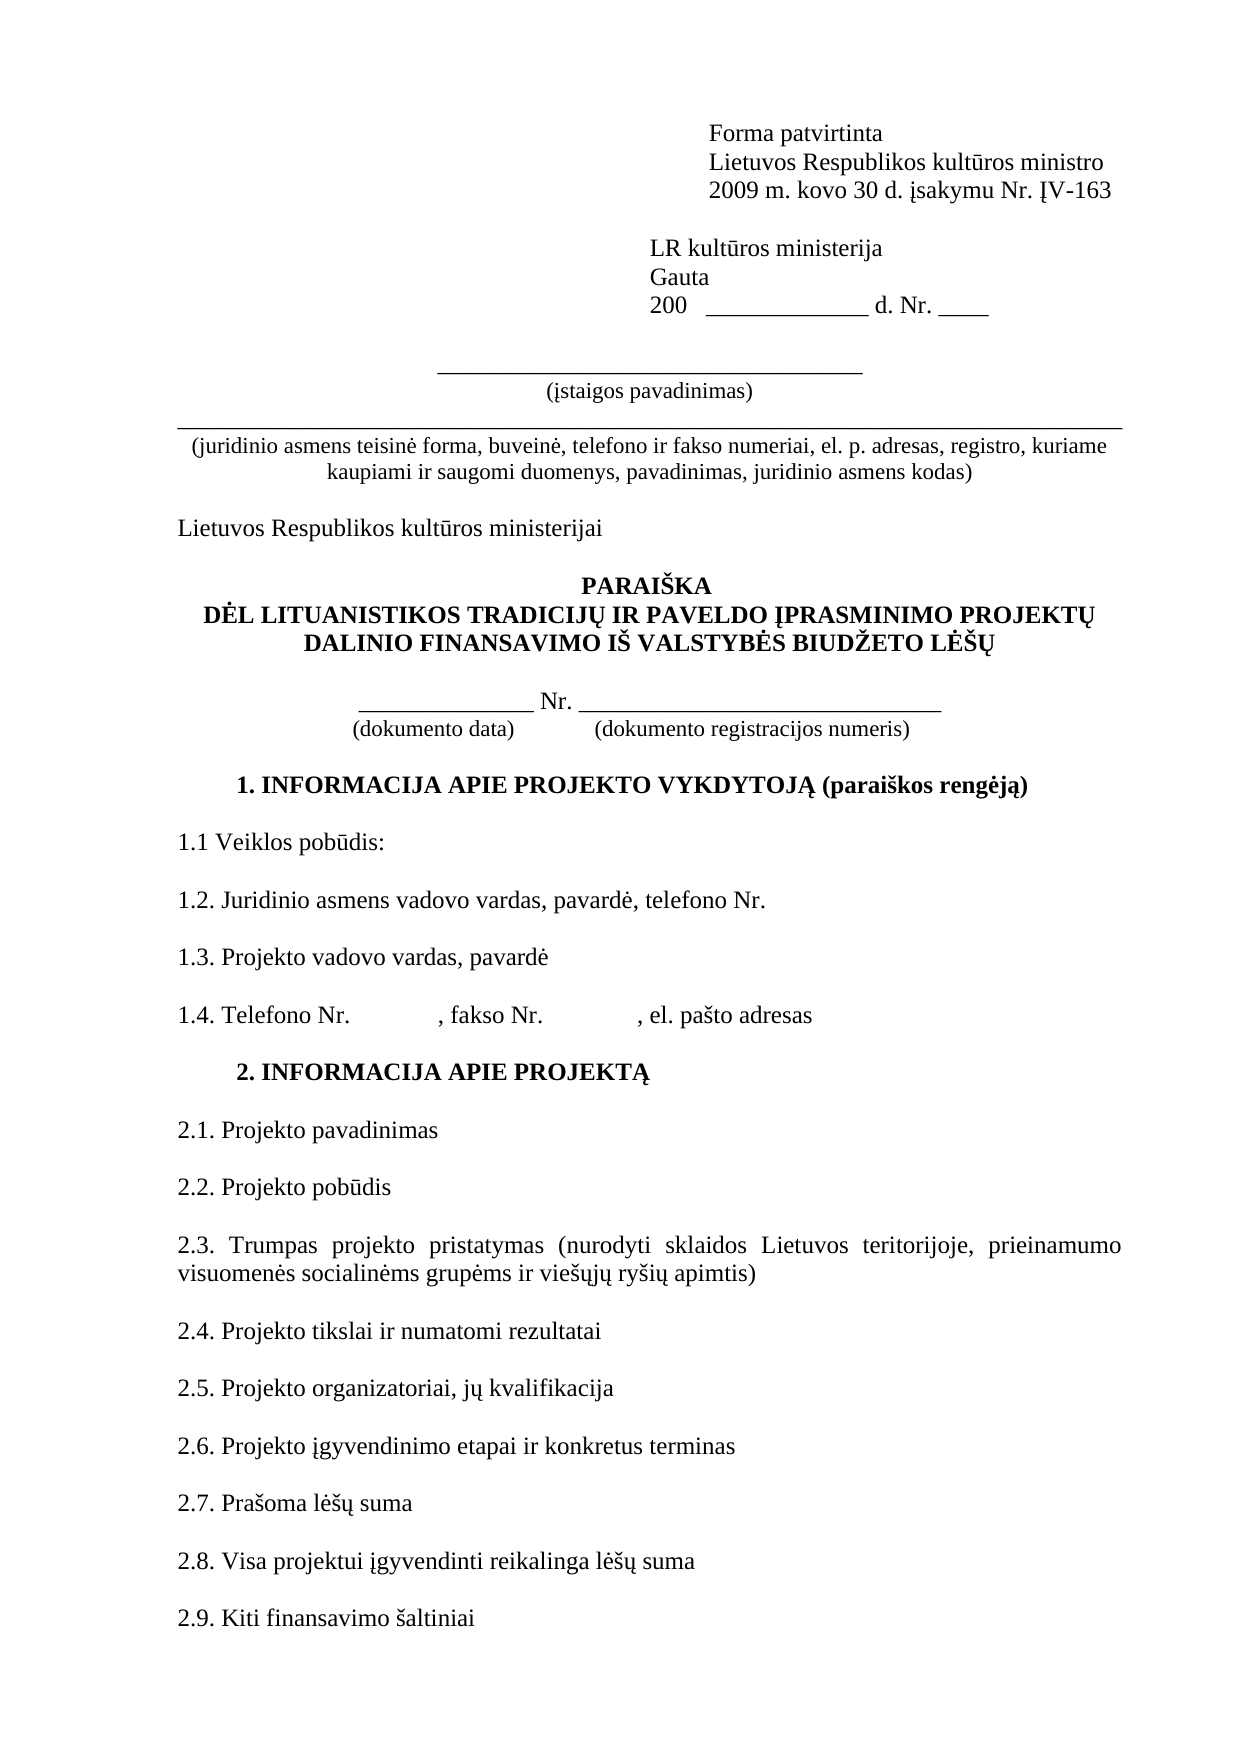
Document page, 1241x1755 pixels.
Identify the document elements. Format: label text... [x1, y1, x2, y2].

text _ [177, 403, 1122, 428]
text 200 _____________ d. Nr. ____ [649, 291, 1122, 319]
text __________________________________ [177, 348, 1122, 377]
text 2.3. Trumpas projekto pristatymas (nurodyti sklaidos Lietuvos teritorijoje, prieinamumo visuomenės socialinėms grupėms ir viešųjų ryšių apimtis) [177, 1230, 1122, 1287]
text 1.2. Juridinio asmens vadovo vardas, pavardė, telefono Nr. [177, 885, 1122, 913]
text 2. INFORMACIJA APIE PROJEKTĄ [177, 1057, 1122, 1086]
text 1.4. Telefono Nr. , fakso Nr. , el. pašto adresas [177, 1000, 1122, 1028]
text 2.9. Kiti finansavimo šaltiniai [177, 1603, 1122, 1632]
text 2.1. Projekto pavadinimas [177, 1115, 1122, 1143]
text Gauta [649, 262, 1122, 291]
text PARAIŠKA [177, 571, 1122, 600]
text 1.1 Veiklos pobūdis: [177, 827, 1122, 856]
text Lietuvos Respublikos kultūros ministro [177, 147, 1122, 176]
text 1.3. Projekto vadovo vardas, pavardė [177, 942, 1122, 971]
text 2.6. Projekto įgyvendinimo etapai ir konkretus terminas [177, 1431, 1122, 1460]
text DĖL LITUANISTIKOS TRADICIJŲ IR PAVELDO ĮPRASMINIMO PROJEKTŲ DALINIO FINANSAVIMO IŠ VALSTYBĖS BIUDŽETO LĖŠŲ [177, 600, 1122, 657]
text (dokumento data) (dokumento registracijos numeris) [352, 715, 1122, 741]
text 2.2. Projekto pobūdis [177, 1172, 1122, 1201]
text 2.4. Projekto tikslai ir numatomi rezultatai [177, 1316, 1122, 1345]
text Forma patvirtinta [709, 118, 1122, 147]
text (įstaigos pavadinimas) [177, 377, 1122, 403]
text LR kultūros ministerija [649, 233, 1122, 262]
text ______________ Nr. _____________________________ [177, 686, 1122, 715]
text 1. INFORMACIJA APIE PROJEKTO VYKDYTOJĄ (paraiškos rengėją) [177, 770, 1122, 798]
text Lietuvos Respublikos kultūros ministerijai [177, 513, 1122, 542]
text (juridinio asmens teisinė forma, buveinė, telefono ir fakso numeriai, el. p. adresas, registro, kuriame kaupiami ir saugomi duomenys, pavadinimas, juridinio asmens kodas) [177, 432, 1122, 485]
text 2009 m. kovo 30 d. įsakymu Nr. ĮV-163 [177, 176, 1122, 204]
text 2.5. Projekto organizatoriai, jų kvalifikacija [177, 1373, 1122, 1402]
text 2.8. Visa projektui įgyvendinti reikalinga lėšų suma [177, 1546, 1122, 1575]
text 2.7. Prašoma lėšų suma [177, 1488, 1122, 1517]
